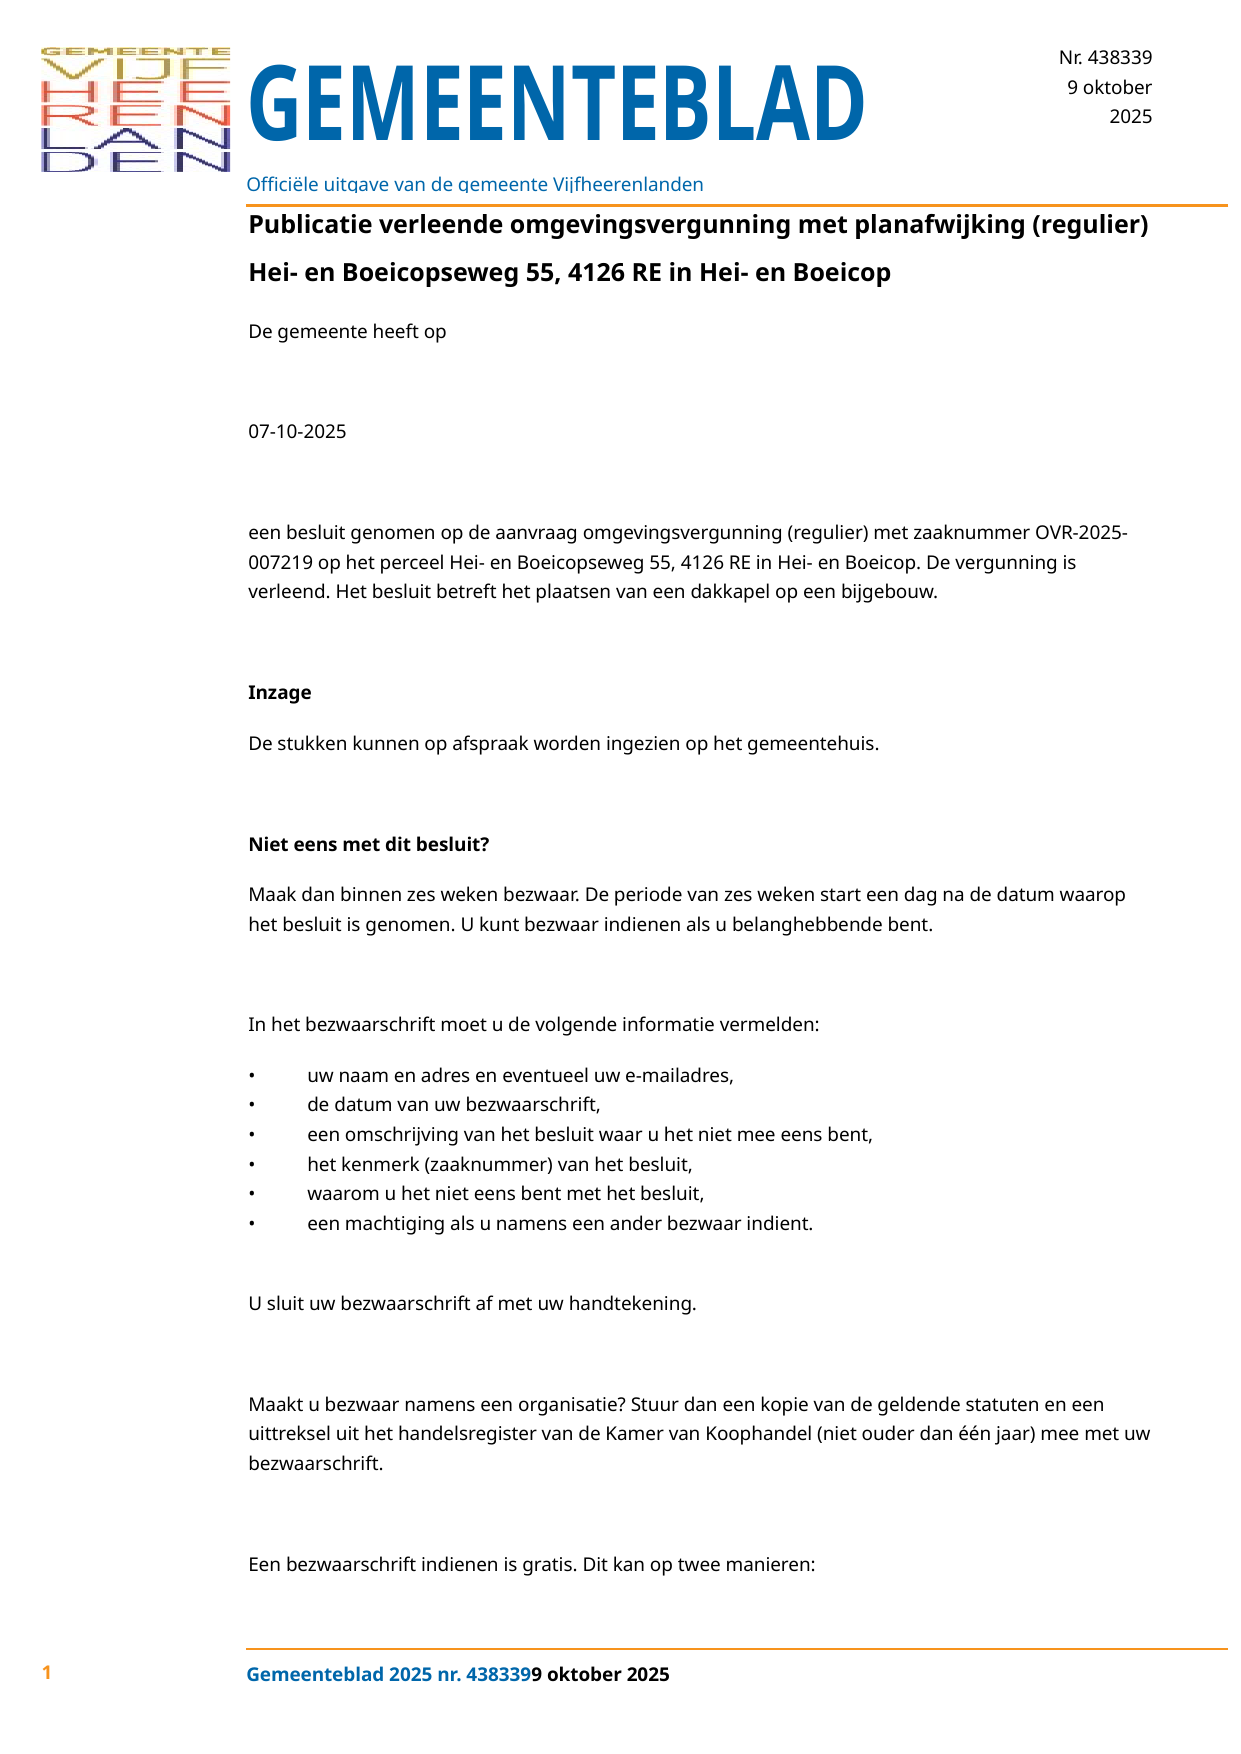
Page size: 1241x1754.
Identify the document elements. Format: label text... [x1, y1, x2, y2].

text Maakt u bezwaar namens een organisatie? Stuur dan een kopie van de geldende statuten en een uittreksel uit het handelsregister van de Kamer van Koophandel (niet ouder dan één jaar) mee met uw bezwaarschrift. [248, 1391, 1152, 1476]
text een besluit genomen op de aanvraag omgevingsvergunning (regulier) met zaaknummer OVR-2025-007219 op het perceel Hei- en Boeicopseweg 55, 4126 RE in Hei- en Boeicop. De vergunning is verleend. Het besluit betreft het plaatsen van een dakkapel op een bijgebouw. [248, 519, 1152, 604]
picture [41, 47, 231, 172]
text De gemeente heeft op [248, 318, 1152, 344]
text Inzage [248, 679, 1152, 705]
text Maak dan binnen zes weken bezwaar. De periode van zes weken start een dag na de datum waarop het besluit is genomen. U kunt bezwaar indienen als u belanghebbende bent. [248, 881, 1152, 937]
list een omschrijving van het besluit waar u het niet mee eens bent, [248, 1121, 1152, 1147]
list uw naam en adres en eventueel uw e-mailadres, [248, 1062, 1152, 1088]
text In het bezwaarschrift moet u de volgende informatie vermelden: [248, 1012, 1152, 1037]
list het kenmerk (zaaknummer) van het besluit, [248, 1151, 1152, 1177]
text Publicatie verleende omgevingsvergunning met planafwijking (regulier) Hei- en Boeicopseweg 55, 4126 RE in Hei- en Boeicop [248, 207, 1152, 288]
text De stukken kunnen op afspraak worden ingezien op het gemeentehuis. [248, 730, 1152, 756]
text U sluit uw bezwaarschrift af met uw handtekening. [248, 1290, 1152, 1316]
text 07-10-2025 [248, 419, 1152, 444]
list waarom u het niet eens bent met het besluit, [248, 1180, 1152, 1206]
text Niet eens met dit besluit? [248, 831, 1152, 857]
list de datum van uw bezwaarschrift, [248, 1092, 1152, 1117]
list een machtiging als u namens een ander bezwaar indient. [248, 1210, 1152, 1236]
text Een bezwaarschrift indienen is gratis. Dit kan op twee manieren: [248, 1551, 1152, 1577]
